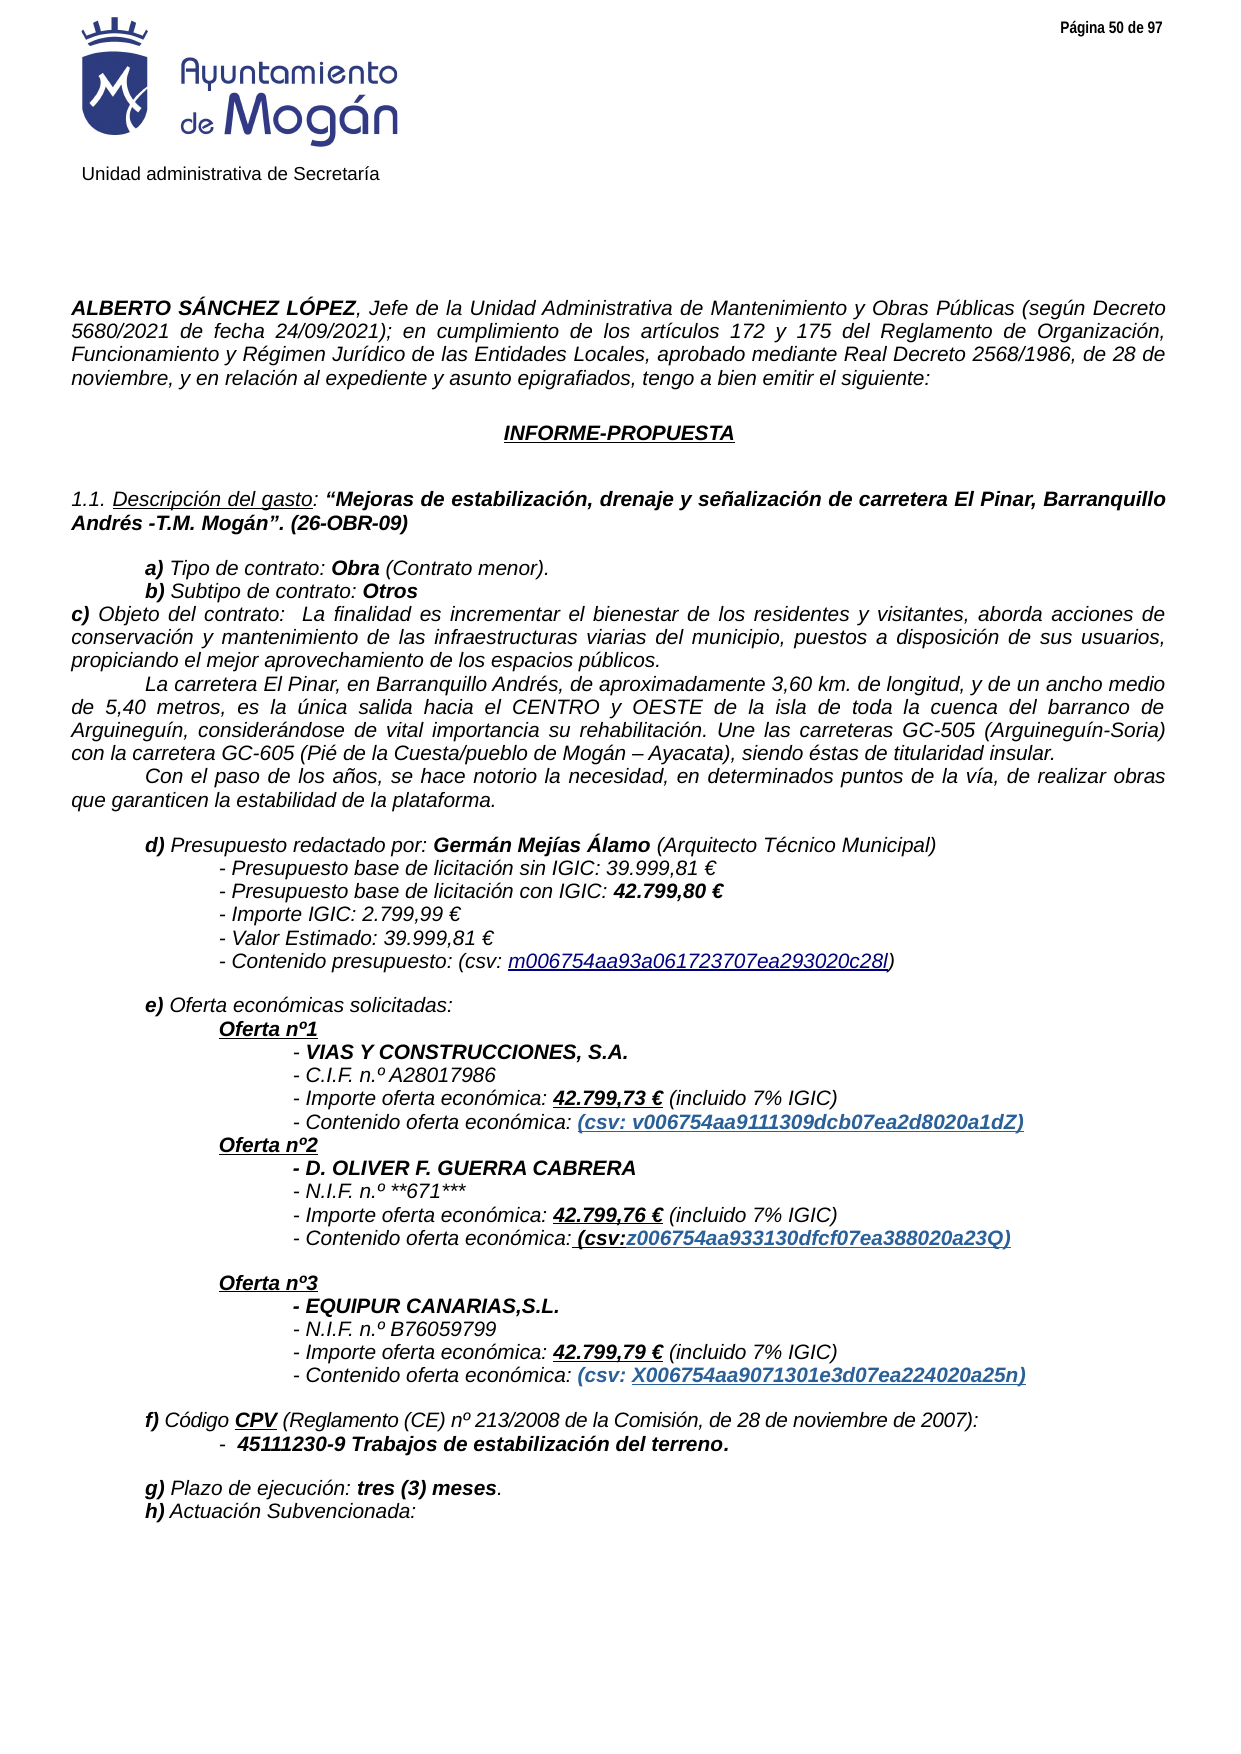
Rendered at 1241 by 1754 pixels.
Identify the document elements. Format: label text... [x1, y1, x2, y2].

text - Contenido oferta económica: (csv:z006754aa933130dfcf07ea388020a23Q) [71, 1226, 1169, 1249]
text - Contenido oferta económica: (csv: X006754aa9071301e3d07ea224020a25n) [71, 1364, 1169, 1387]
text g) Plazo de ejecución: tres (3) meses. [71, 1477, 1169, 1500]
text Oferta nº3 [71, 1271, 1169, 1294]
text h) Actuación Subvencionada: [71, 1500, 1169, 1523]
picture [81, 17, 398, 153]
text Con el paso de los años, se hace notorio la necesidad, en determinados puntos de la vía, de realizar obras que garanticen la estabilidad de la plataforma. [71, 765, 1169, 812]
text c) Objeto del contrato: La finalidad es incrementar el bienestar de los residentes y visitantes, aborda acciones de conservación y mantenimiento de las infraestructuras viarias del municipio, puestos a disposición de sus usuarios, propiciando el mejor aprovechamiento de los espacios públicos. [71, 602, 1169, 672]
text - Contenido presupuesto: (csv: m006754aa93a061723707ea293020c28l) [71, 949, 1169, 972]
text ALBERTO SÁNCHEZ LÓPEZ, Jefe de la Unidad Administrativa de Mantenimiento y Obras Públicas (según Decreto 5680/2021 de fecha 24/09/2021); en cumplimiento de los artículos 172 y 175 del Reglamento de Organización, Funcionamiento y Régimen Jurídico de las Entidades Locales, aprobado mediante Real Decreto 2568/1986, de 28 de noviembre, y en relación al expediente y asunto epigrafiados, tengo a bien emitir el siguiente: [71, 296, 1169, 389]
text - D. OLIVER F. GUERRA CABRERA [71, 1157, 1169, 1180]
text - Importe IGIC: 2.799,99 € [71, 903, 1169, 926]
text b) Subtipo de contrato: Otros [71, 579, 1169, 602]
text - Valor Estimado: 39.999,81 € [71, 926, 1169, 949]
text a) Tipo de contrato: Obra (Contrato menor). [71, 556, 1169, 579]
text - Importe oferta económica: 42.799,79 € (incluido 7% IGIC) [71, 1341, 1169, 1364]
text - EQUIPUR CANARIAS,S.L. [71, 1294, 1169, 1318]
text - Contenido oferta económica: (csv: v006754aa9111309dcb07ea2d8020a1dZ) [71, 1110, 1169, 1133]
text - 45111230-9 Trabajos de estabilización del terreno. [71, 1432, 1169, 1455]
text f) Código CPV (Reglamento (CE) nº 213/2008 de la Comisión, de 28 de noviembre de 2007): [71, 1409, 1169, 1432]
text Oferta nº2 [71, 1133, 1169, 1157]
text - Importe oferta económica: 42.799,76 € (incluido 7% IGIC) [71, 1203, 1169, 1226]
text - N.I.F. n.º B76059799 [71, 1318, 1169, 1341]
text - VIAS Y CONSTRUCCIONES, S.A. [71, 1041, 1169, 1064]
text d) Presupuesto redactado por: Germán Mejías Álamo (Arquitecto Técnico Municipal) [71, 833, 1169, 856]
text - Importe oferta económica: 42.799,73 € (incluido 7% IGIC) [71, 1087, 1169, 1110]
text 1.1. Descripción del gasto: “Mejoras de estabilización, drenaje y señalización de carretera El Pinar, Barranquillo Andrés -T.M. Mogán”. (26-OBR-09) [71, 488, 1169, 534]
text La carretera El Pinar, en Barranquillo Andrés, de aproximadamente 3,60 km. de longitud, y de un ancho medio de 5,40 metros, es la única salida hacia el CENTRO y OESTE de la isla de toda la cuenca del barranco de Arguineguín, considerándose de vital importancia su rehabilitación. Une las carreteras GC-505 (Arguineguín-Soria) con la carretera GC-605 (Pié de la Cuesta/pueblo de Mogán – Ayacata), siendo éstas de titularidad insular. [71, 672, 1169, 765]
text - C.I.F. n.º A28017986 [71, 1064, 1169, 1087]
text - N.I.F. n.º **671*** [71, 1180, 1169, 1203]
text e) Oferta económicas solicitadas: [71, 994, 1169, 1017]
text - Presupuesto base de licitación sin IGIC: 39.999,81 € [71, 856, 1169, 879]
text - Presupuesto base de licitación con IGIC: 42.799,80 € [71, 879, 1169, 903]
text Oferta nº1 [71, 1017, 1169, 1041]
text INFORME-PROPUESTA [71, 422, 1169, 445]
